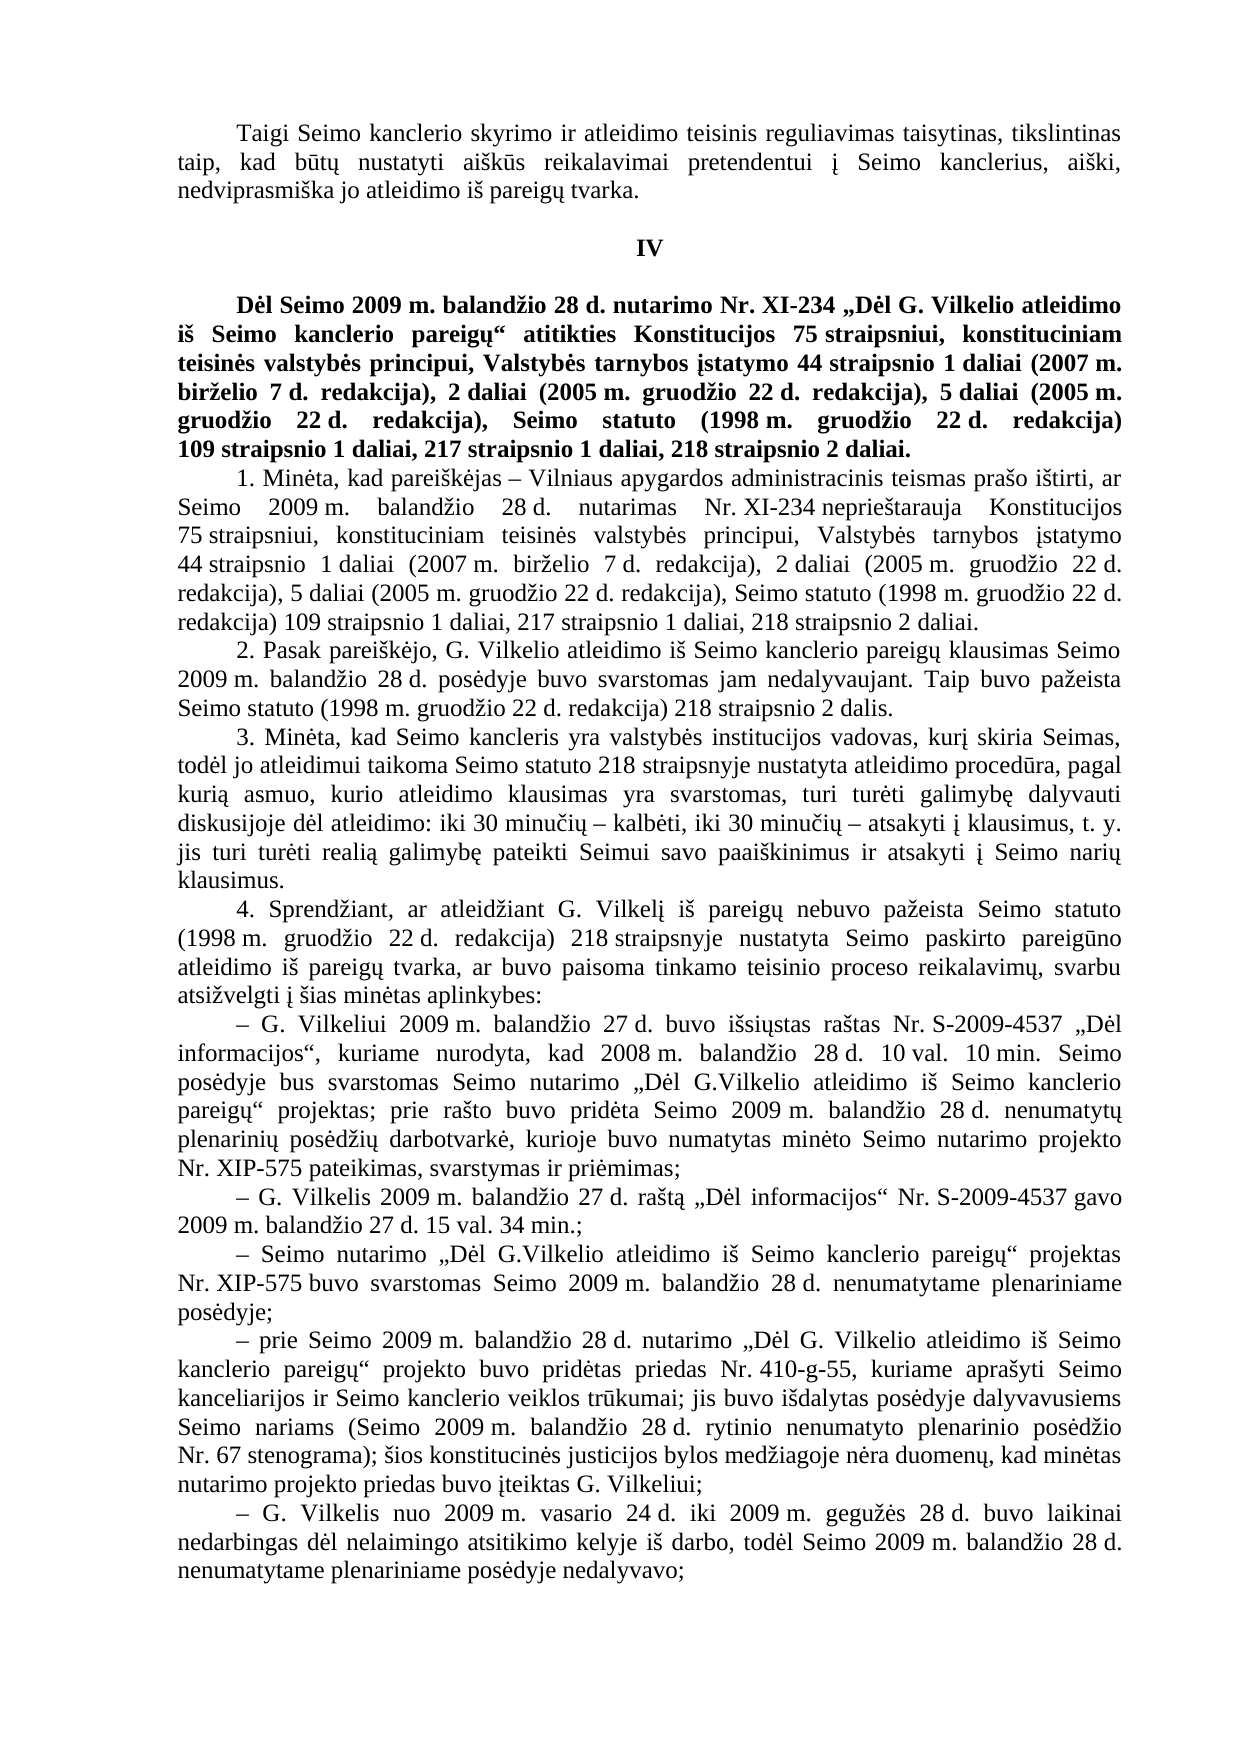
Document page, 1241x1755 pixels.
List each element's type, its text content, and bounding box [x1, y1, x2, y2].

text – G. Vilkelis 2009 m. balandžio 27 d. raštą „Dėl informacijos“ Nr. S-2009-4537 gavo 2009 m. balandžio 27 d. 15 val. 34 min.; [177, 1182, 1122, 1239]
text – Seimo nutarimo „Dėl G.Vilkelio atleidimo iš Seimo kanclerio pareigų“ projektas Nr. XIP-575 buvo svarstomas Seimo 2009 m. balandžio 28 d. nenumatytame plenariniame posėdyje; [177, 1239, 1122, 1326]
text – prie Seimo 2009 m. balandžio 28 d. nutarimo „Dėl G. Vilkelio atleidimo iš Seimo kanclerio pareigų“ projekto buvo pridėtas priedas Nr. 410-g-55, kuriame aprašyti Seimo kanceliarijos ir Seimo kanclerio veiklos trūkumai; jis buvo išdalytas posėdyje dalyvavusiems Seimo nariams (Seimo 2009 m. balandžio 28 d. rytinio nenumatyto plenarinio posėdžio Nr. 67 stenograma); šios konstitucinės justicijos bylos medžiagoje nėra duomenų, kad minėtas nutarimo projekto priedas buvo įteiktas G. Vilkeliui; [177, 1326, 1122, 1498]
text 1. Minėta, kad pareiškėjas – Vilniaus apygardos administracinis teismas prašo ištirti, ar Seimo 2009 m. balandžio 28 d. nutarimas Nr. XI-234 neprieštarauja Konstitucijos 75 straipsniui, konstituciniam teisinės valstybės principui, Valstybės tarnybos įstatymo 44 straipsnio 1 daliai (2007 m. birželio 7 d. redakcija), 2 daliai (2005 m. gruodžio 22 d. redakcija), 5 daliai (2005 m. gruodžio 22 d. redakcija), Seimo statuto (1998 m. gruodžio 22 d. redakcija) 109 straipsnio 1 daliai, 217 straipsnio 1 daliai, 218 straipsnio 2 daliai. [177, 463, 1122, 636]
text 3. Minėta, kad Seimo kancleris yra valstybės institucijos vadovas, kurį skiria Seimas, todėl jo atleidimui taikoma Seimo statuto 218 straipsnyje nustatyta atleidimo procedūra, pagal kurią asmuo, kurio atleidimo klausimas yra svarstomas, turi turėti galimybę dalyvauti diskusijoje dėl atleidimo: iki 30 minučių – kalbėti, iki 30 minučių – atsakyti į klausimus, t. y. jis turi turėti realią galimybę pateikti Seimui savo paaiškinimus ir atsakyti į Seimo narių klausimus. [177, 722, 1122, 894]
text 2. Pasak pareiškėjo, G. Vilkelio atleidimo iš Seimo kanclerio pareigų klausimas Seimo 2009 m. balandžio 28 d. posėdyje buvo svarstomas jam nedalyvaujant. Taip buvo pažeista Seimo statuto (1998 m. gruodžio 22 d. redakcija) 218 straipsnio 2 dalis. [177, 636, 1122, 722]
text IV [177, 233, 1122, 262]
text Taigi Seimo kanclerio skyrimo ir atleidimo teisinis reguliavimas taisytinas, tikslintinas taip, kad būtų nustatyti aiškūs reikalavimai pretendentui į Seimo kanclerius, aiški, nedviprasmiška jo atleidimo iš pareigų tvarka. [177, 118, 1122, 204]
text 4. Sprendžiant, ar atleidžiant G. Vilkelį iš pareigų nebuvo pažeista Seimo statuto (1998 m. gruodžio 22 d. redakcija) 218 straipsnyje nustatyta Seimo paskirto pareigūno atleidimo iš pareigų tvarka, ar buvo paisoma tinkamo teisinio proceso reikalavimų, svarbu atsižvelgti į šias minėtas aplinkybes: [177, 894, 1122, 1009]
text – G. Vilkeliui 2009 m. balandžio 27 d. buvo išsiųstas raštas Nr. S-2009-4537 „Dėl informacijos“, kuriame nurodyta, kad 2008 m. balandžio 28 d. 10 val. 10 min. Seimo posėdyje bus svarstomas Seimo nutarimo „Dėl G.Vilkelio atleidimo iš Seimo kanclerio pareigų“ projektas; prie rašto buvo pridėta Seimo 2009 m. balandžio 28 d. nenumatytų plenarinių posėdžių darbotvarkė, kurioje buvo numatytas minėto Seimo nutarimo projekto Nr. XIP-575 pateikimas, svarstymas ir priėmimas; [177, 1009, 1122, 1182]
text Dėl Seimo 2009 m. balandžio 28 d. nutarimo Nr. XI-234 „Dėl G. Vilkelio atleidimo iš Seimo kanclerio pareigų“ atitikties Konstitucijos 75 straipsniui, konstituciniam teisinės valstybės principui, Valstybės tarnybos įstatymo 44 straipsnio 1 daliai (2007 m. birželio 7 d. redakcija), 2 daliai (2005 m. gruodžio 22 d. redakcija), 5 daliai (2005 m. gruodžio 22 d. redakcija), Seimo statuto (1998 m. gruodžio 22 d. redakcija) 109 straipsnio 1 daliai, 217 straipsnio 1 daliai, 218 straipsnio 2 daliai. [177, 291, 1122, 463]
text – G. Vilkelis nuo 2009 m. vasario 24 d. iki 2009 m. gegužės 28 d. buvo laikinai nedarbingas dėl nelaimingo atsitikimo kelyje iš darbo, todėl Seimo 2009 m. balandžio 28 d. nenumatytame plenariniame posėdyje nedalyvavo; [177, 1498, 1122, 1584]
